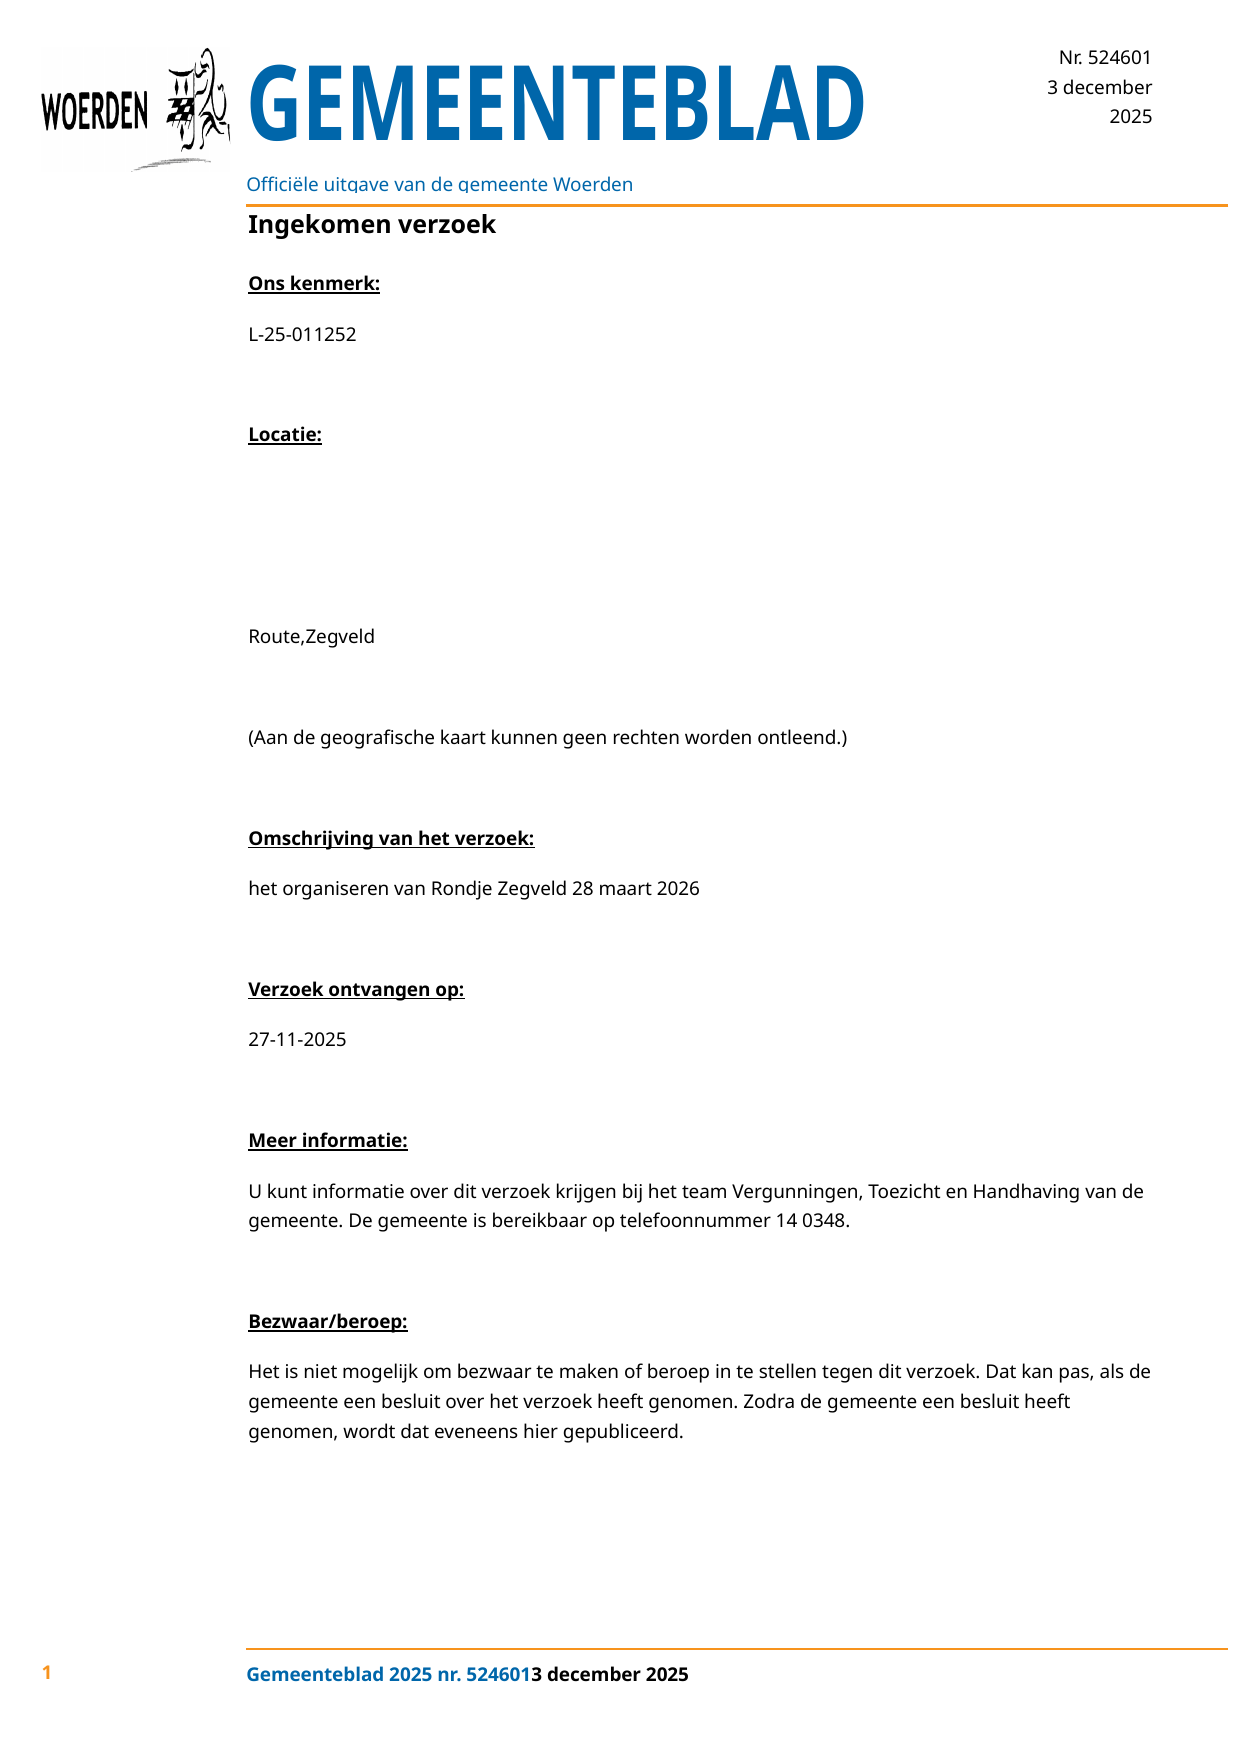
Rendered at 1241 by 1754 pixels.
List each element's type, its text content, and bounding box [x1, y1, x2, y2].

text U kunt informatie over dit verzoek krijgen bij het team Vergunningen, Toezicht en Handhaving van de gemeente. De gemeente is bereikbaar op telefoonnummer 14 0348. [248, 1178, 1152, 1233]
text L-25-011252 [248, 321, 1152, 346]
text 27-11-2025 [248, 1027, 1152, 1052]
picture [41, 47, 231, 172]
text Het is niet mogelijk om bezwaar te maken of beroep in te stellen tegen dit verzoek. Dat kan pas, als de gemeente een besluit over het verzoek heeft genomen. Zodra de gemeente een besluit heeft genomen, wordt dat eveneens hier gepubliceerd. [248, 1359, 1152, 1443]
text (Aan de geografische kaart kunnen geen rechten worden ontleend.) [248, 724, 1152, 750]
text Bezwaar/beroep: [248, 1308, 1152, 1334]
text Ons kenmerk: [248, 270, 1152, 296]
text Route,Zegveld [248, 623, 1152, 649]
text Omschrijving van het verzoek: [248, 825, 1152, 851]
text Meer informatie: [248, 1127, 1152, 1153]
text Ingekomen verzoek [248, 207, 1152, 241]
text Locatie: [248, 422, 1152, 447]
text het organiseren van Rondje Zegveld 28 maart 2026 [248, 875, 1152, 901]
text Verzoek ontvangen op: [248, 976, 1152, 1002]
